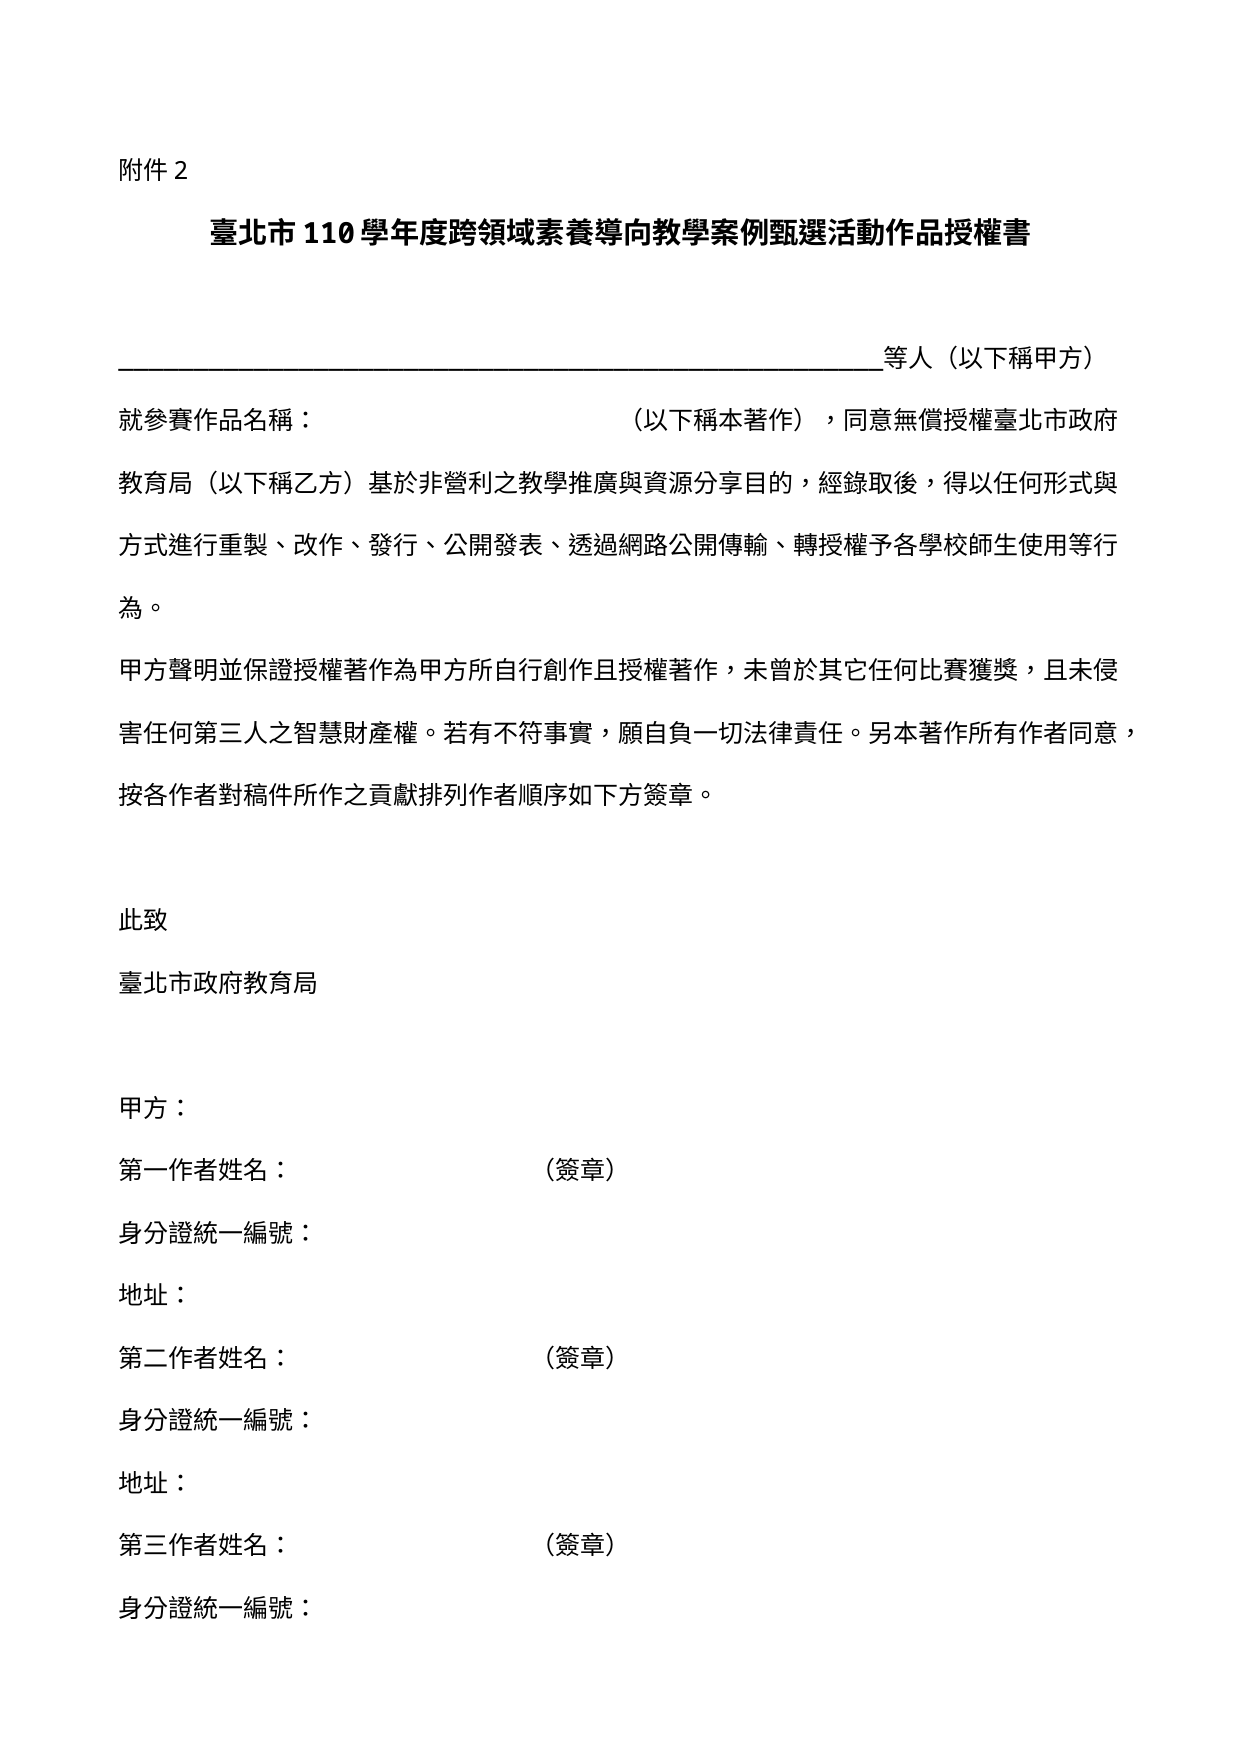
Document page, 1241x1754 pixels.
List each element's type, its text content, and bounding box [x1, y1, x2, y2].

text 地址： [118, 1439, 1122, 1502]
text 臺北市110學年度跨領域素養導向教學案例甄選活動作品授權書 [118, 189, 1122, 252]
text 身分證統一編號： [118, 1564, 1122, 1627]
text 甲方： [118, 1064, 1122, 1127]
text 身分證統一編號： [118, 1189, 1122, 1252]
text 此致 [118, 877, 1122, 939]
text 第一作者姓名： （簽章） [118, 1127, 1122, 1189]
text 地址： [118, 1252, 1122, 1314]
text 第二作者姓名： （簽章） [118, 1314, 1122, 1377]
text 甲方聲明並保證授權著作為甲方所自行創作且授權著作，未曾於其它任何比賽獲獎，且未侵害任何第三人之智慧財產權。若有不符事實，願自負一切法律責任。另本著作所有作者同意，按各作者對稿件所作之貢獻排列作者順序如下方簽章。 [118, 627, 1122, 814]
text 身分證統一編號： [118, 1377, 1122, 1439]
text 附件2 [118, 127, 1122, 189]
text 第三作者姓名： （簽章） [118, 1502, 1122, 1564]
text ___________________________________________________等人（以下稱甲方）就參賽作品名稱： （以下稱本著作），同意無償授權臺北市政府教育局（以下稱乙方）基於非營利之教學推廣與資源分享目的，經錄取後，得以任何形式與方式進行重製、改作、發行、公開發表、透過網路公開傳輸、轉授權予各學校師生使用等行為。 [118, 314, 1122, 627]
text 臺北市政府教育局 [118, 939, 1122, 1002]
